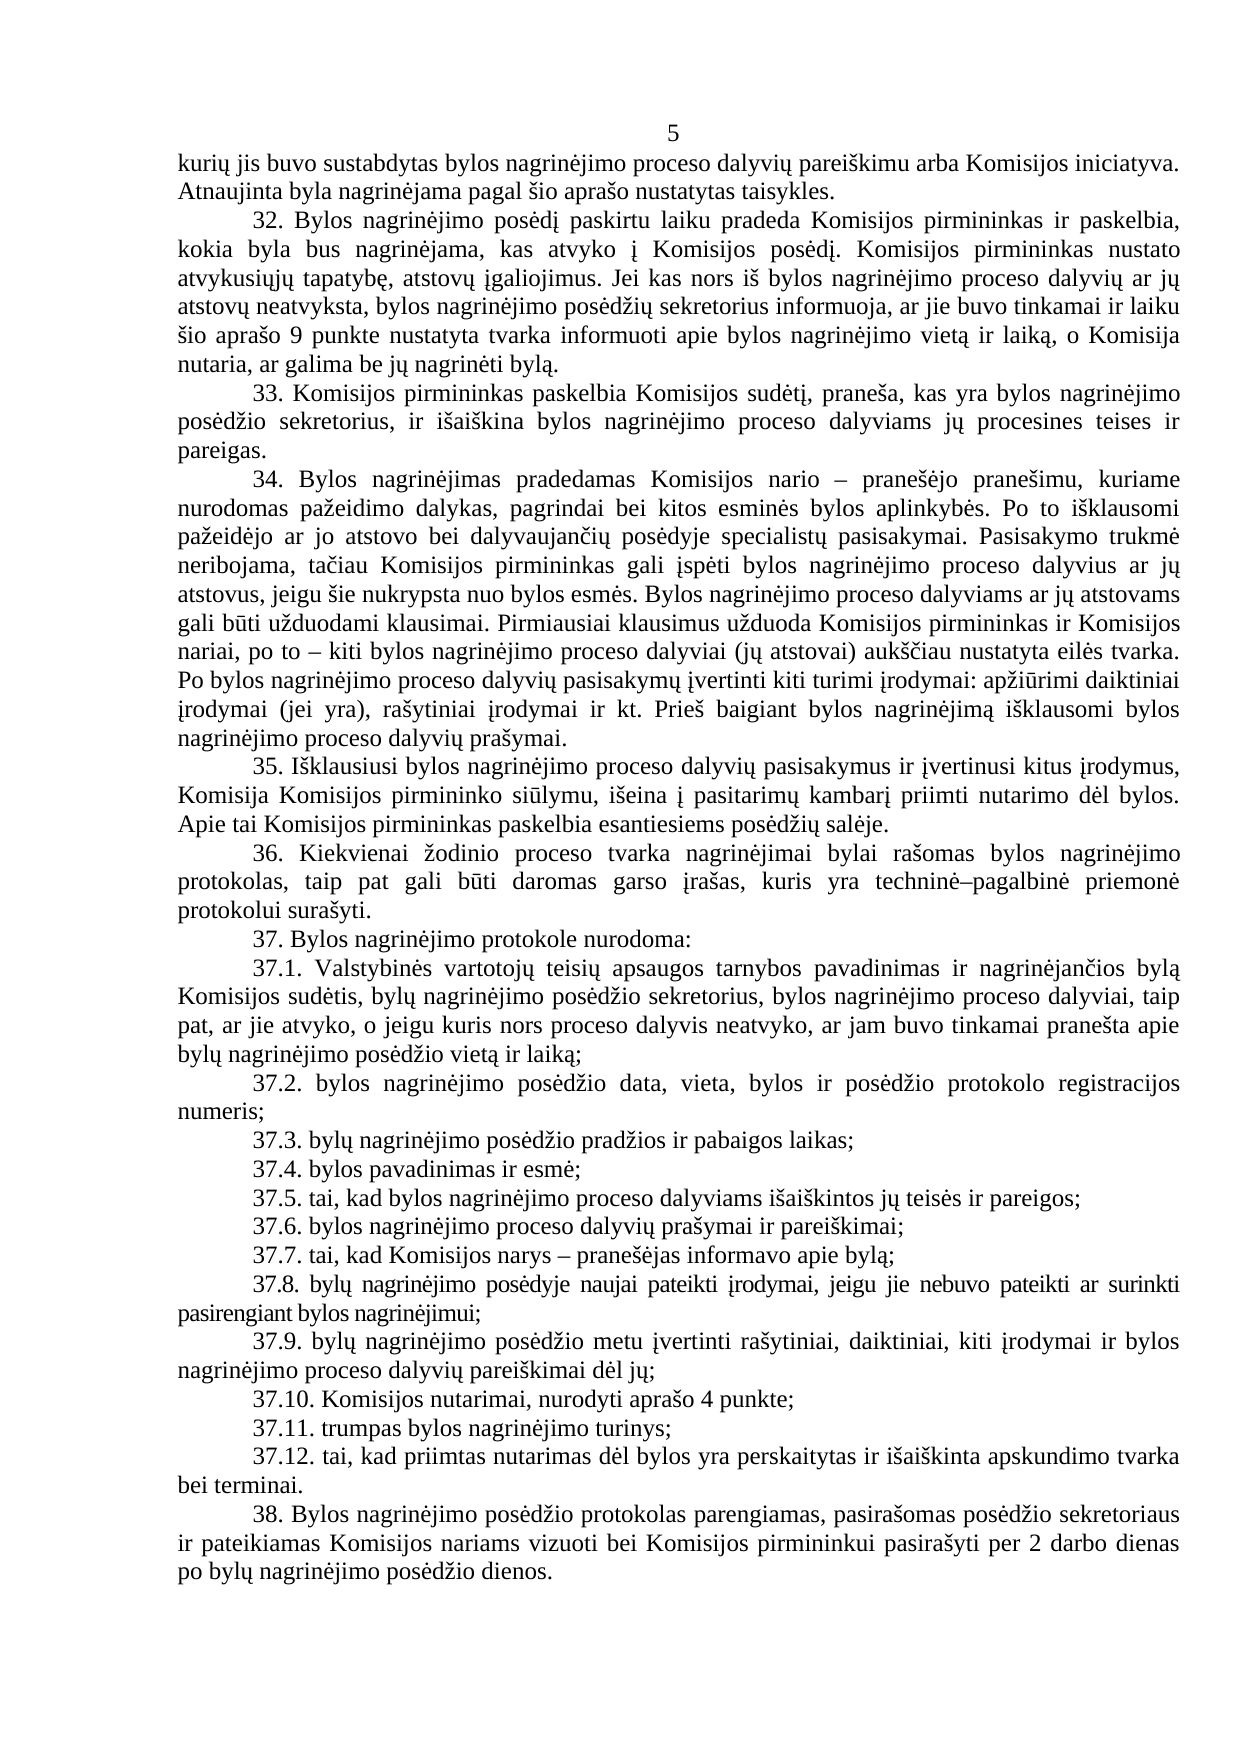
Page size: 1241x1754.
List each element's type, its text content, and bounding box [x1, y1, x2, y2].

text 34. Bylos nagrinėjimas pradedamas Komisijos nario – pranešėjo pranešimu, kuriame nurodomas pažeidimo dalykas, pagrindai bei kitos esminės bylos aplinkybės. Po to išklausomi pažeidėjo ar jo atstovo bei dalyvaujančių posėdyje specialistų pasisakymai. Pasisakymo trukmė neribojama, tačiau Komisijos pirmininkas gali įspėti bylos nagrinėjimo proceso dalyvius ar jų atstovus, jeigu šie nukrypsta nuo bylos esmės. Bylos nagrinėjimo proceso dalyviams ar jų atstovams gali būti užduodami klausimai. Pirmiausiai klausimus užduoda Komisijos pirmininkas ir Komisijos nariai, po to – kiti bylos nagrinėjimo proceso dalyviai (jų atstovai) aukščiau nustatyta eilės tvarka. Po bylos nagrinėjimo proceso dalyvių pasisakymų įvertinti kiti turimi įrodymai: apžiūrimi daiktiniai įrodymai (jei yra), rašytiniai įrodymai ir kt. Prieš baigiant bylos nagrinėjimą išklausomi bylos nagrinėjimo proceso dalyvių prašymai. [177, 464, 1181, 751]
text 37.9. bylų nagrinėjimo posėdžio metu įvertinti rašytiniai, daiktiniai, kiti įrodymai ir bylos nagrinėjimo proceso dalyvių pareiškimai dėl jų; [177, 1326, 1181, 1384]
text 37.4. bylos pavadinimas ir esmė; [177, 1154, 1181, 1183]
text 37. Bylos nagrinėjimo protokole nurodoma: [177, 924, 1181, 953]
text 37.8. bylų nagrinėjimo posėdyje naujai pateikti įrodymai, jeigu jie nebuvo pateikti ar surinkti pasirengiant bylos nagrinėjimui; [177, 1269, 1181, 1326]
text 37.3. bylų nagrinėjimo posėdžio pradžios ir pabaigos laikas; [177, 1125, 1181, 1154]
text 32. Bylos nagrinėjimo posėdį paskirtu laiku pradeda Komisijos pirmininkas ir paskelbia, kokia byla bus nagrinėjama, kas atvyko į Komisijos posėdį. Komisijos pirmininkas nustato atvykusiųjų tapatybę, atstovų įgaliojimus. Jei kas nors iš bylos nagrinėjimo proceso dalyvių ar jų atstovų neatvyksta, bylos nagrinėjimo posėdžių sekretorius informuoja, ar jie buvo tinkamai ir laiku šio aprašo 9 punkte nustatyta tvarka informuoti apie bylos nagrinėjimo vietą ir laiką, o Komisija nutaria, ar galima be jų nagrinėti bylą. [177, 205, 1181, 378]
text 37.11. trumpas bylos nagrinėjimo turinys; [177, 1413, 1181, 1441]
text 33. Komisijos pirmininkas paskelbia Komisijos sudėtį, praneša, kas yra bylos nagrinėjimo posėdžio sekretorius, ir išaiškina bylos nagrinėjimo proceso dalyviams jų procesines teises ir pareigas. [177, 378, 1181, 464]
text 37.10. Komisijos nutarimai, nurodyti aprašo 4 punkte; [177, 1384, 1181, 1413]
text 37.5. tai, kad bylos nagrinėjimo proceso dalyviams išaiškintos jų teisės ir pareigos; [177, 1183, 1181, 1211]
text 37.1. Valstybinės vartotojų teisių apsaugos tarnybos pavadinimas ir nagrinėjančios bylą Komisijos sudėtis, bylų nagrinėjimo posėdžio sekretorius, bylos nagrinėjimo proceso dalyviai, taip pat, ar jie atvyko, o jeigu kuris nors proceso dalyvis neatvyko, ar jam buvo tinkamai pranešta apie bylų nagrinėjimo posėdžio vietą ir laiką; [177, 953, 1181, 1068]
text 35. Išklausiusi bylos nagrinėjimo proceso dalyvių pasisakymus ir įvertinusi kitus įrodymus, Komisija Komisijos pirmininko siūlymu, išeina į pasitarimų kambarį priimti nutarimo dėl bylos. Apie tai Komisijos pirmininkas paskelbia esantiesiems posėdžių salėje. [177, 751, 1181, 838]
text 37.2. bylos nagrinėjimo posėdžio data, vieta, bylos ir posėdžio protokolo registracijos numeris; [177, 1068, 1181, 1125]
text 37.12. tai, kad priimtas nutarimas dėl bylos yra perskaitytas ir išaiškinta apskundimo tvarka bei terminai. [177, 1441, 1181, 1499]
text 36. Kiekvienai žodinio proceso tvarka nagrinėjimai bylai rašomas bylos nagrinėjimo protokolas, taip pat gali būti daromas garso įrašas, kuris yra techninė–pagalbinė priemonė protokolui surašyti. [177, 838, 1181, 924]
text 37.7. tai, kad Komisijos narys – pranešėjas informavo apie bylą; [177, 1240, 1181, 1269]
text kurių jis buvo sustabdytas bylos nagrinėjimo proceso dalyvių pareiškimu arba Komisijos iniciatyva. Atnaujinta byla nagrinėjama pagal šio aprašo nustatytas taisykles. [177, 148, 1181, 205]
text 37.6. bylos nagrinėjimo proceso dalyvių prašymai ir pareiškimai; [177, 1211, 1181, 1240]
text 38. Bylos nagrinėjimo posėdžio protokolas parengiamas, pasirašomas posėdžio sekretoriaus ir pateikiamas Komisijos nariams vizuoti bei Komisijos pirmininkui pasirašyti per 2 darbo dienas po bylų nagrinėjimo posėdžio dienos. [177, 1499, 1181, 1585]
